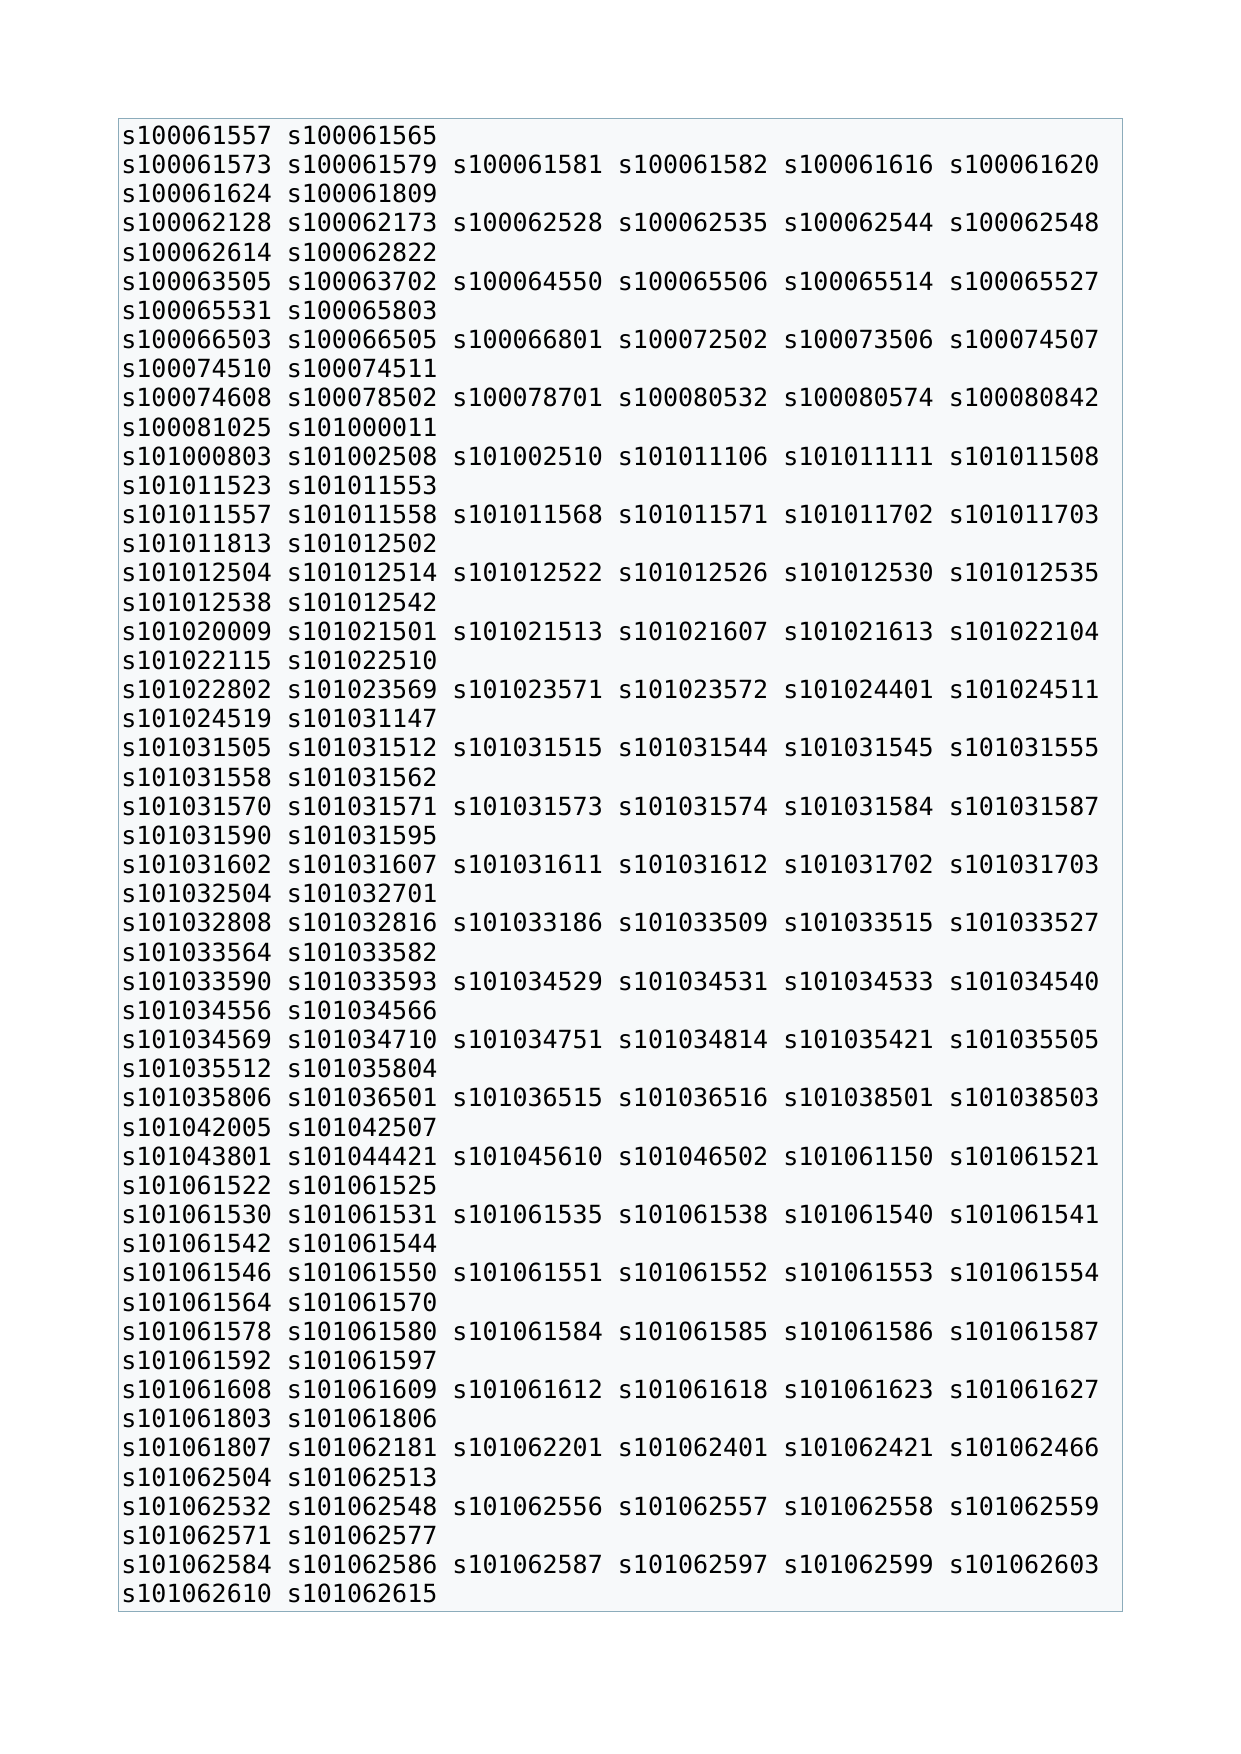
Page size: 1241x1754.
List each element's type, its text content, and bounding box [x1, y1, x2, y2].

text s100061557 s100061565 s100061573 s100061579 s100061581 s100061582 s100061616 s100061620 s100061624 s100061809 s100062128 s100062173 s100062528 s100062535 s100062544 s100062548 s100062614 s100062822 s100063505 s100063702 s100064550 s100065506 s100065514 s100065527 s100065531 s100065803 s100066503 s100066505 s100066801 s100072502 s100073506 s100074507 s100074510 s100074511 s100074608 s100078502 s100078701 s100080532 s100080574 s100080842 s100081025 s101000011 s101000803 s101002508 s101002510 s101011106 s101011111 s101011508 s101011523 s101011553 s101011557 s101011558 s101011568 s101011571 s101011702 s101011703 s101011813 s101012502 s101012504 s101012514 s101012522 s101012526 s101012530 s101012535 s101012538 s101012542 s101020009 s101021501 s101021513 s101021607 s101021613 s101022104 s101022115 s101022510 s101022802 s101023569 s101023571 s101023572 s101024401 s101024511 s101024519 s101031147 s101031505 s101031512 s101031515 s101031544 s101031545 s101031555 s101031558 s101031562 s101031570 s101031571 s101031573 s101031574 s101031584 s101031587 s101031590 s101031595 s101031602 s101031607 s101031611 s101031612 s101031702 s101031703 s101032504 s101032701 s101032808 s101032816 s101033186 s101033509 s101033515 s101033527 s101033564 s101033582 s101033590 s101033593 s101034529 s101034531 s101034533 s101034540 s101034556 s101034566 s101034569 s101034710 s101034751 s101034814 s101035421 s101035505 s101035512 s101035804 s101035806 s101036501 s101036515 s101036516 s101038501 s101038503 s101042005 s101042507 s101043801 s101044421 s101045610 s101046502 s101061150 s101061521 s101061522 s101061525 s101061530 s101061531 s101061535 s101061538 s101061540 s101061541 s101061542 s101061544 s101061546 s101061550 s101061551 s101061552 s101061553 s101061554 s101061564 s101061570 s101061578 s101061580 s101061584 s101061585 s101061586 s101061587 s101061592 s101061597 s101061608 s101061609 s101061612 s101061618 s101061623 s101061627 s101061803 s101061806 s101061807 s101062181 s101062201 s101062401 s101062421 s101062466 s101062504 s101062513 s101062532 s101062548 s101062556 s101062557 s101062558 s101062559 s101062571 s101062577 s101062584 s101062586 s101062587 s101062597 s101062599 s101062603 s101062610 s101062615 [119, 119, 1122, 1611]
